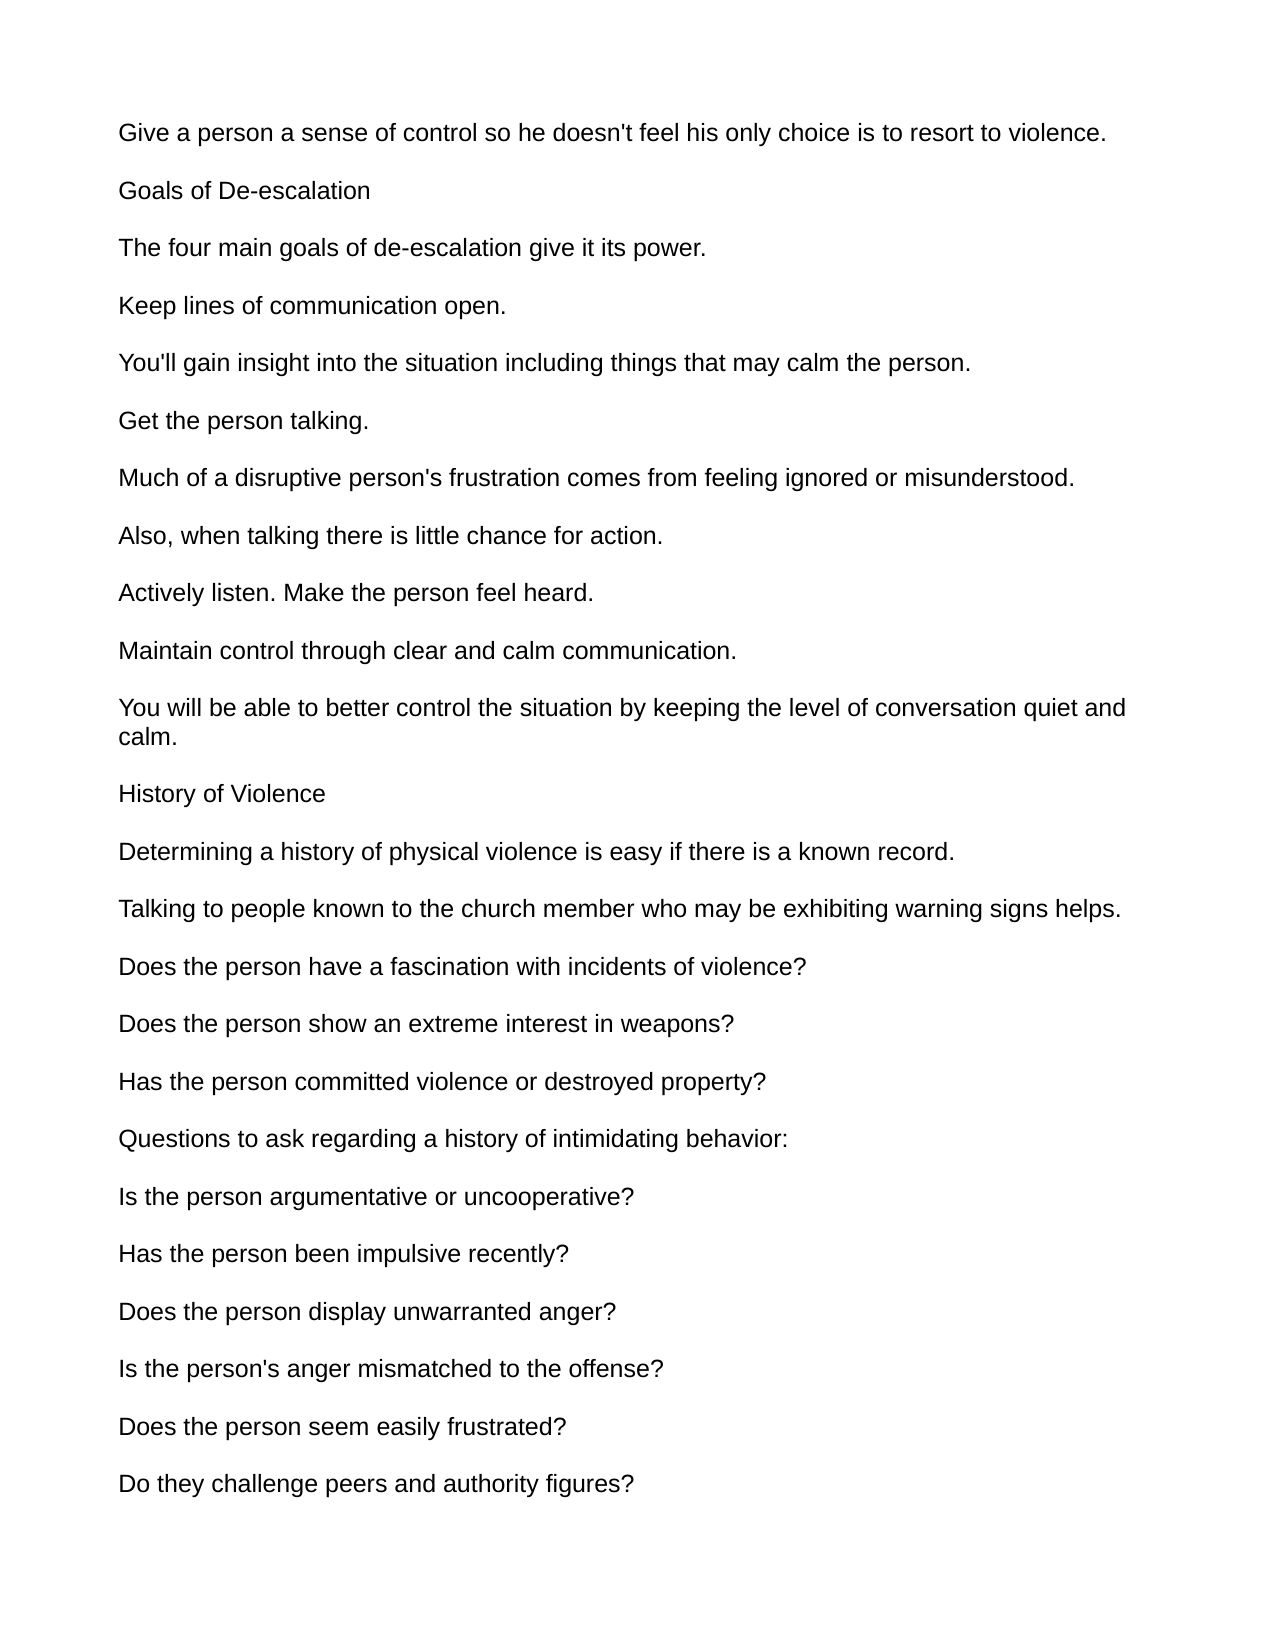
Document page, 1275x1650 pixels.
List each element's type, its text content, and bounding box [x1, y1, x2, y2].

text Maintain control through clear and calm communication. [118, 636, 1157, 664]
text Does the person show an extreme interest in weapons? [118, 1009, 1157, 1038]
text Keep lines of communication open. [118, 291, 1157, 319]
text You will be able to better control the situation by keeping the level of conversation quiet and calm. [118, 693, 1157, 751]
text Actively listen. Make the person feel heard. [118, 578, 1157, 607]
text Do they challenge peers and authority figures? [118, 1469, 1157, 1498]
text Determining a history of physical violence is easy if there is a known record. [118, 837, 1157, 866]
text Goals of De-escalation [118, 176, 1157, 204]
text The four main goals of de-escalation give it its power. [118, 233, 1157, 262]
text History of Violence [118, 779, 1157, 808]
text Is the person's anger mismatched to the offense? [118, 1354, 1157, 1383]
text Talking to people known to the church member who may be exhibiting warning signs helps. [118, 894, 1157, 923]
text Does the person display unwarranted anger? [118, 1297, 1157, 1326]
text Does the person seem easily frustrated? [118, 1412, 1157, 1441]
text Is the person argumentative or uncooperative? [118, 1182, 1157, 1211]
text Give a person a sense of control so he doesn't feel his only choice is to resort to violence. [118, 118, 1157, 147]
text Does the person have a fascination with incidents of violence? [118, 952, 1157, 981]
text Get the person talking. [118, 406, 1157, 434]
text Also, when talking there is little chance for action. [118, 521, 1157, 549]
text Has the person committed violence or destroyed property? [118, 1067, 1157, 1096]
text Questions to ask regarding a history of intimidating behavior: [118, 1124, 1157, 1153]
text You'll gain insight into the situation including things that may calm the person. [118, 348, 1157, 377]
text Much of a disruptive person's frustration comes from feeling ignored or misunderstood. [118, 463, 1157, 492]
text Has the person been impulsive recently? [118, 1239, 1157, 1268]
